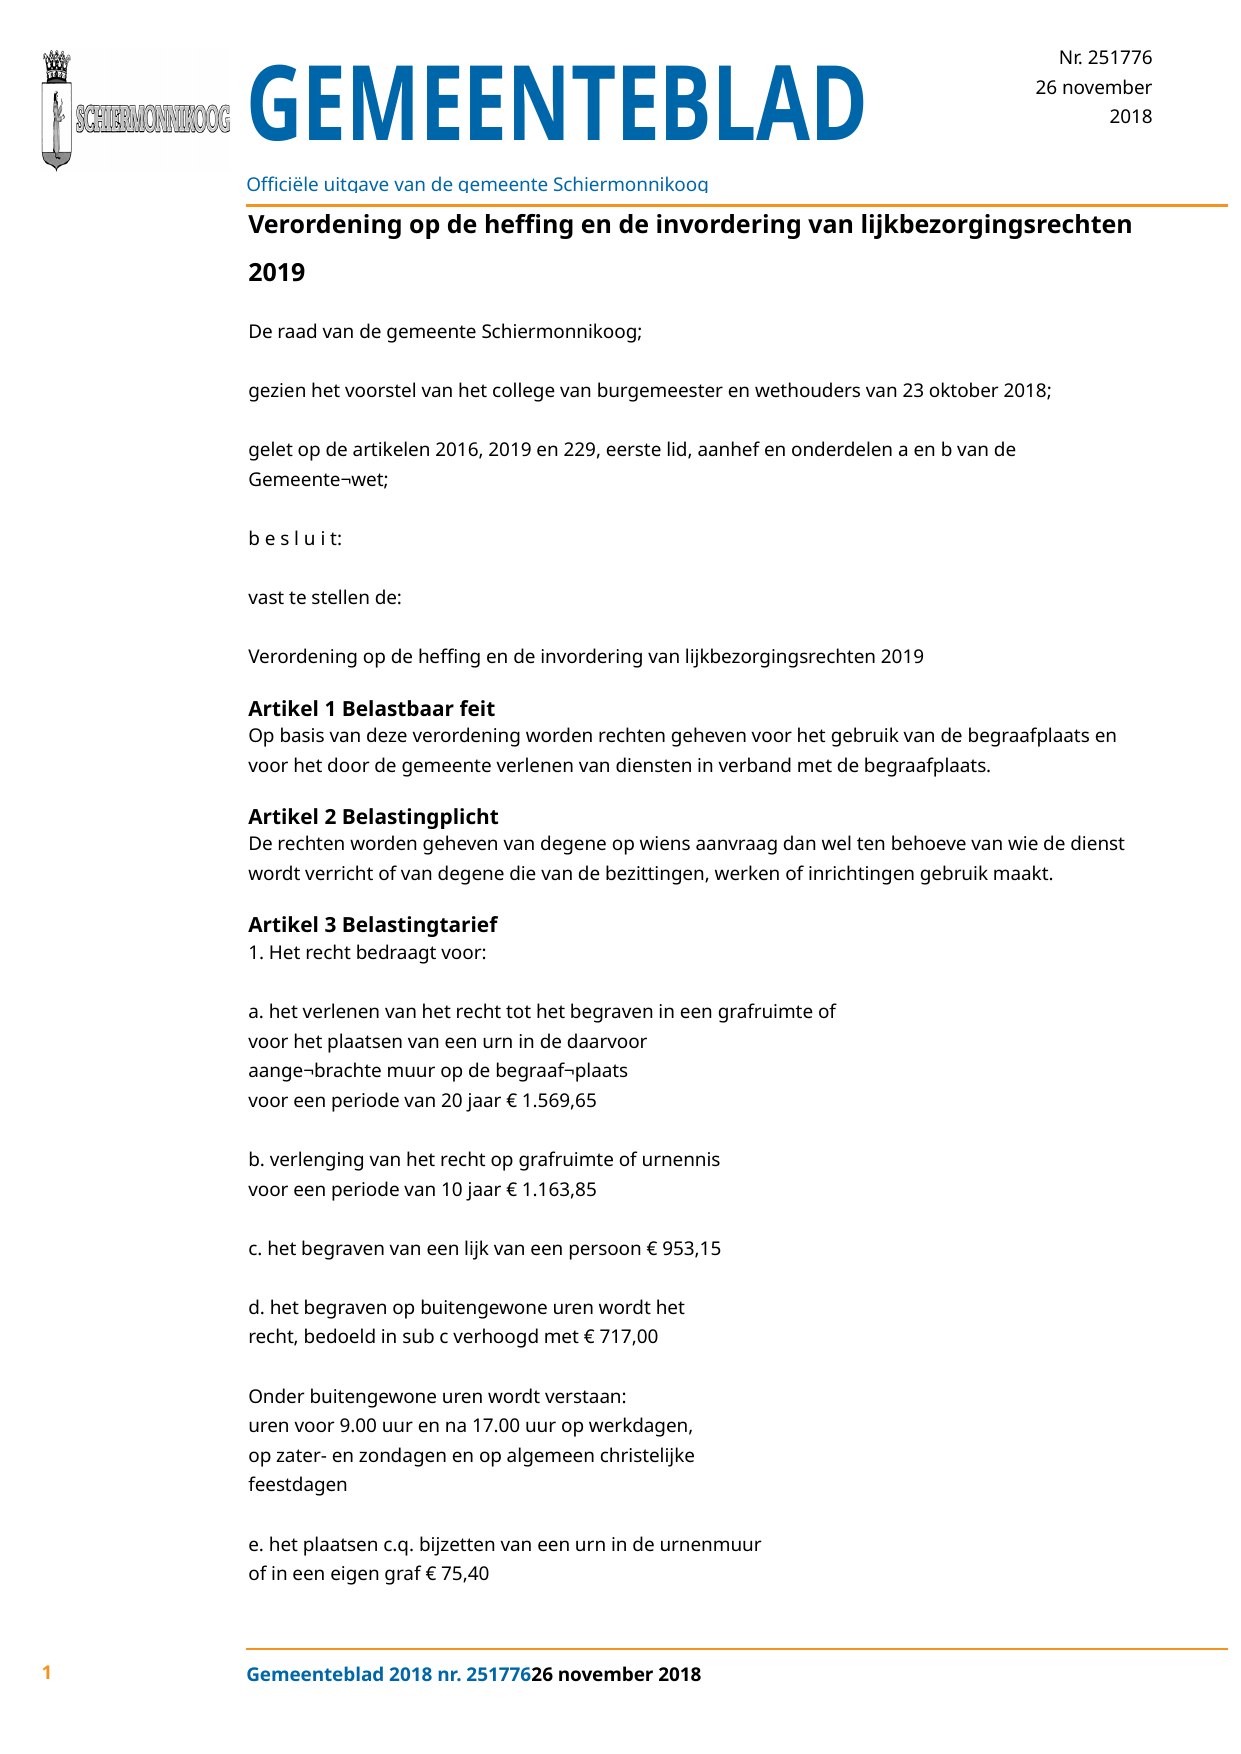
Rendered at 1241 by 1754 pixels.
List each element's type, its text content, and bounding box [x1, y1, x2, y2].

text voor het plaatsen van een urn in de daarvoor [248, 1028, 1152, 1053]
text Onder buitengewone uren wordt verstaan: [248, 1383, 1152, 1408]
text feestdagen [248, 1472, 1152, 1497]
text aange¬brachte muur op de begraaf¬plaats [248, 1057, 1152, 1083]
text d. het begraven op buitengewone uren wordt het [248, 1294, 1152, 1320]
text recht, bedoeld in sub c verhoogd met € 717,00 [248, 1324, 1152, 1349]
text c. het begraven van een lijk van een persoon € 953,15 [248, 1235, 1152, 1261]
text voor een periode van 10 jaar € 1.163,85 [248, 1176, 1152, 1201]
text uren voor 9.00 uur en na 17.00 uur op werkdagen, [248, 1412, 1152, 1438]
text vast te stellen de: [248, 584, 1152, 610]
text De rechten worden geheven van degene op wiens aanvraag dan wel ten behoeve van wie de dienst wordt verricht of van degene die van de bezittingen, werken of inrichtingen gebruik maakt. [248, 831, 1152, 886]
text op zater- en zondagen en op algemeen christelijke [248, 1442, 1152, 1468]
text gelet op de artikelen 2016, 2019 en 229, eerste lid, aanhef en onderdelen a en b van de Gemeente¬wet; [248, 436, 1152, 492]
text a. het verlenen van het recht tot het begraven in een grafruimte of [248, 998, 1152, 1024]
text e. het plaatsen c.q. bijzetten van een urn in de urnenmuur [248, 1531, 1152, 1556]
text Artikel 2 Belastingplicht [248, 802, 1152, 831]
text of in een eigen graf € 75,40 [248, 1560, 1152, 1586]
text b. verlenging van het recht op grafruimte of urnennis [248, 1146, 1152, 1172]
text Artikel 3 Belastingtarief [248, 911, 1152, 939]
text Verordening op de heffing en de invordering van lijkbezorgingsrechten 2019 [248, 207, 1152, 288]
text Artikel 1 Belastbaar feit [248, 694, 1152, 722]
text 1. Het recht bedraagt voor: [248, 939, 1152, 965]
picture [41, 47, 231, 172]
text b e s l u i t: [248, 525, 1152, 551]
text Op basis van deze verordening worden rechten geheven voor het gebruik van de begraafplaats en voor het door de gemeente verlenen van diensten in verband met de begraafplaats. [248, 722, 1152, 777]
text Verordening op de heffing en de invordering van lijkbezorgingsrechten 2019 [248, 643, 1152, 669]
text gezien het voorstel van het college van burgemeester en wethouders van 23 oktober 2018; [248, 377, 1152, 403]
text De raad van de gemeente Schiermonnikoog; [248, 318, 1152, 344]
text voor een periode van 20 jaar € 1.569,65 [248, 1087, 1152, 1113]
